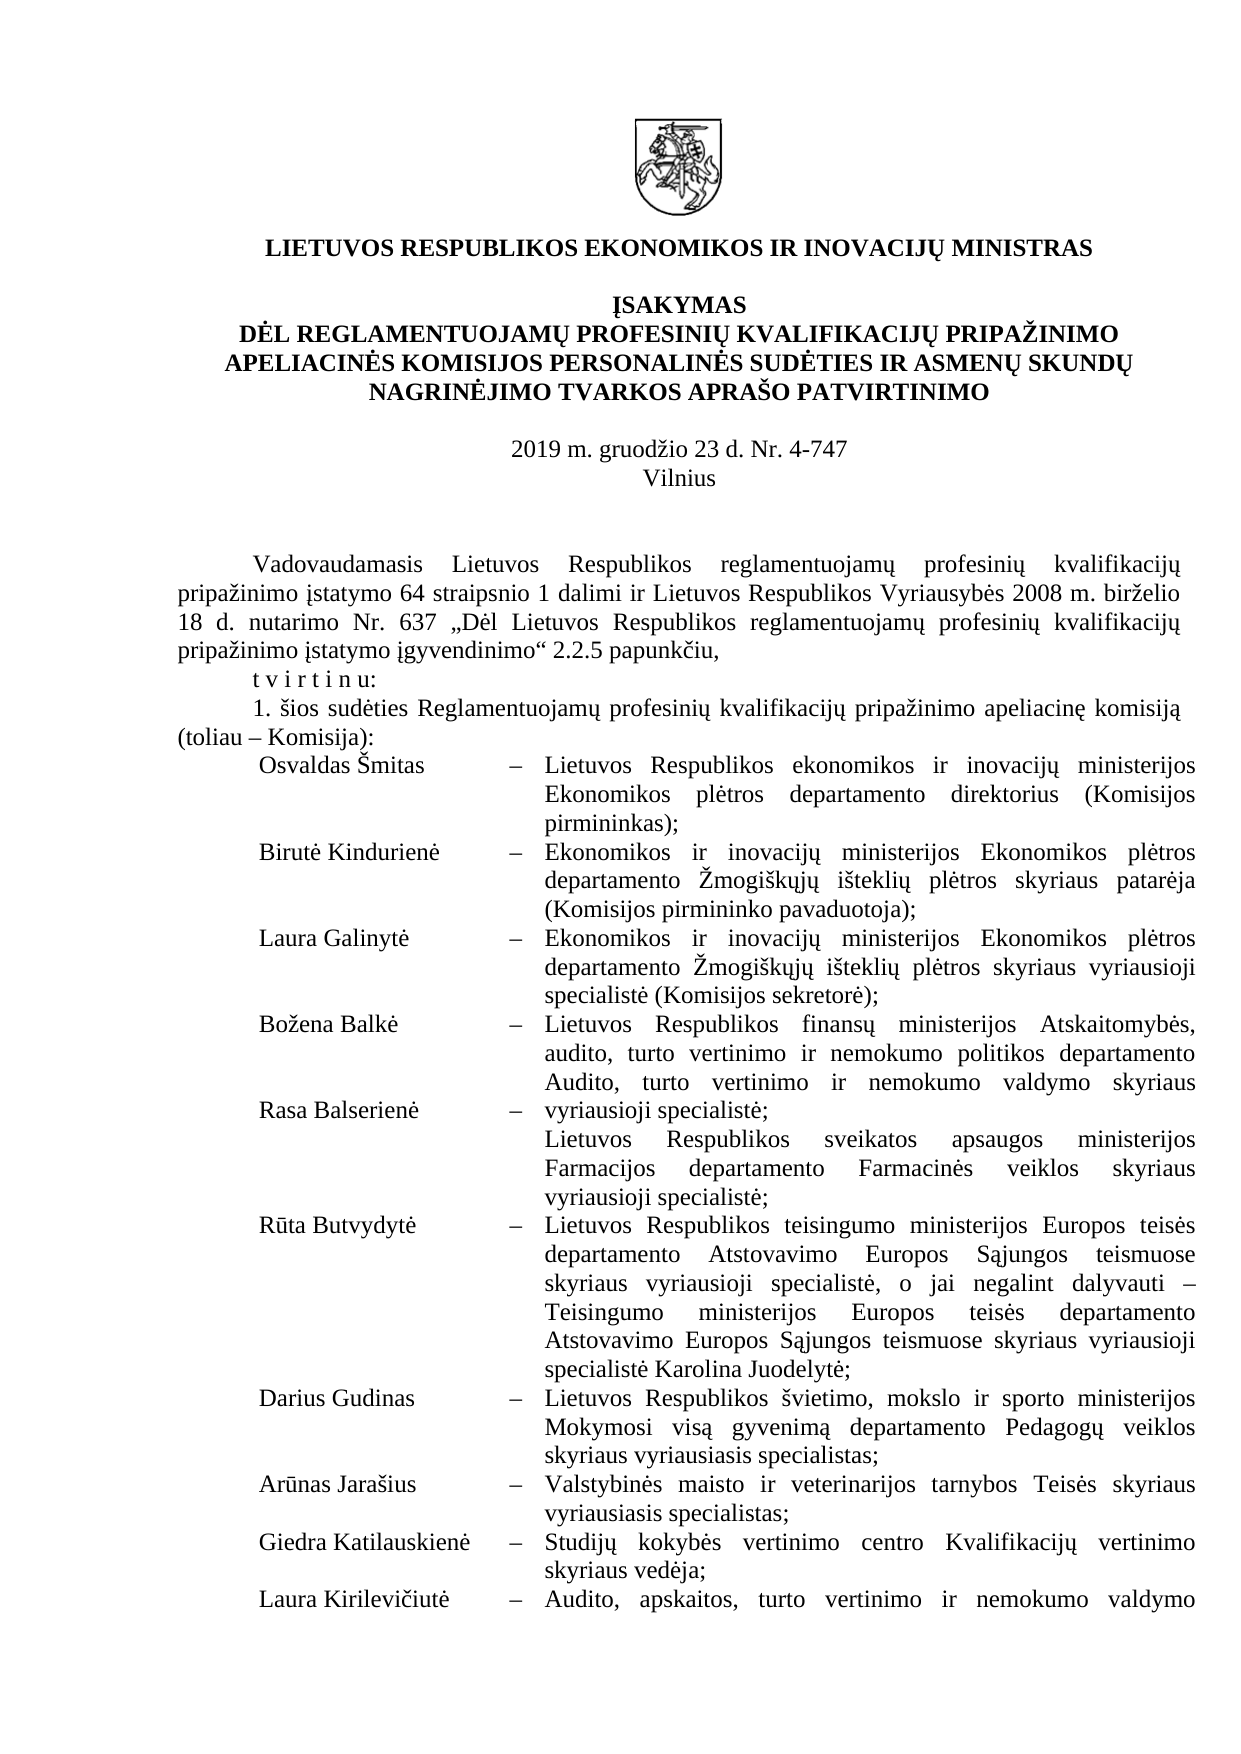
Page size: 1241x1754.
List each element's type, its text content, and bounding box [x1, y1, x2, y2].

table_header Lietuvos Respublikos ekonomikos ir inovacijų ministerijos Ekonomikos plėtros departamento direktorius (Komisijos pirmininkas); [533, 750, 1207, 837]
table_cell Laura Galinytė [248, 923, 498, 1009]
table_cell Rūta Butvydytė [248, 1210, 498, 1383]
table_cell Božena Balkė Rasa Balserienė [248, 1009, 498, 1210]
table_header – [498, 750, 533, 837]
table_cell Arūnas Jarašius [248, 1469, 498, 1527]
table_cell Laura Kirilevičiutė [248, 1584, 498, 1613]
table_cell Lietuvos Respublikos švietimo, mokslo ir sporto ministerijos Mokymosi visą gyvenimą departamento Pedagogų veiklos skyriaus vyriausiasis specialistas; [533, 1383, 1207, 1469]
table_cell – [498, 1210, 533, 1383]
text Vilnius [177, 463, 1181, 492]
text 1. šios sudėties Reglamentuojamų profesinių kvalifikacijų pripažinimo apeliacinę komisiją (toliau – Komisija): [177, 693, 1181, 750]
text t v i r t i n u: [177, 664, 1181, 693]
table_cell Lietuvos Respublikos teisingumo ministerijos Europos teisės departamento Atstovavimo Europos Sąjungos teismuose skyriaus vyriausioji specialistė, o jai negalint dalyvauti – Teisingumo ministerijos Europos teisės departamento Atstovavimo Europos Sąjungos teismuose skyriaus vyriausioji specialistė Karolina Juodelytė; [533, 1210, 1207, 1383]
table_cell Giedra Katilauskienė [248, 1527, 498, 1584]
table_cell – [498, 1383, 533, 1469]
table_cell Valstybinės maisto ir veterinarijos tarnybos Teisės skyriaus vyriausiasis specialistas; [533, 1469, 1207, 1527]
table_cell – [498, 1469, 533, 1527]
table_cell – [498, 1584, 533, 1613]
text įsakymas [177, 290, 1181, 319]
text LIETUVOS RESPUBLIKOS ekonomikos ir inovacijų MINISTRAS [177, 233, 1181, 262]
table_cell – [498, 837, 533, 923]
table_cell Darius Gudinas [248, 1383, 498, 1469]
table_cell – [498, 923, 533, 1009]
text Vadovaudamasis Lietuvos Respublikos reglamentuojamų profesinių kvalifikacijų pripažinimo įstatymo 64 straipsnio 1 dalimi ir Lietuvos Respublikos Vyriausybės 2008 m. birželio 18 d. nutarimo Nr. 637 „Dėl Lietuvos Respublikos reglamentuojamų profesinių kvalifikacijų pripažinimo įstatymo įgyvendinimo“ 2.2.5 papunkčiu, [177, 549, 1181, 664]
table_cell – [498, 1527, 533, 1584]
table_cell Ekonomikos ir inovacijų ministerijos Ekonomikos plėtros departamento Žmogiškųjų išteklių plėtros skyriaus patarėja (Komisijos pirmininko pavaduotoja); [533, 837, 1207, 923]
table_cell Studijų kokybės vertinimo centro Kvalifikacijų vertinimo skyriaus vedėja; [533, 1527, 1207, 1584]
text 2019 m. gruodžio 23 d. Nr. 4-747 [177, 434, 1181, 463]
table_cell Birutė Kindurienė [248, 837, 498, 923]
table_cell Ekonomikos ir inovacijų ministerijos Ekonomikos plėtros departamento Žmogiškųjų išteklių plėtros skyriaus vyriausioji specialistė (Komisijos sekretorė); [533, 923, 1207, 1009]
table_cell – – [498, 1009, 533, 1210]
text dėl reglamentuojamų profesinių kvalifikacijų pripažinimo apeliacinės komisijos PERSONALINĖS SUDĖTIES ir asmenų skundų nagrinėjimo tVarkos APRAŠO patvirtinimo [177, 319, 1181, 405]
table_header Osvaldas Šmitas [248, 750, 498, 837]
table_cell Audito, apskaitos, turto vertinimo ir nemokumo valdymo [533, 1584, 1207, 1613]
table_cell Lietuvos Respublikos finansų ministerijos Atskaitomybės, audito, turto vertinimo ir nemokumo politikos departamento Audito, turto vertinimo ir nemokumo valdymo skyriaus vyriausioji specialistė; Lietuvos Respublikos sveikatos apsaugos ministerijos Farmacijos departamento Farmacinės veiklos skyriaus vyriausioji specialistė; [533, 1009, 1207, 1210]
